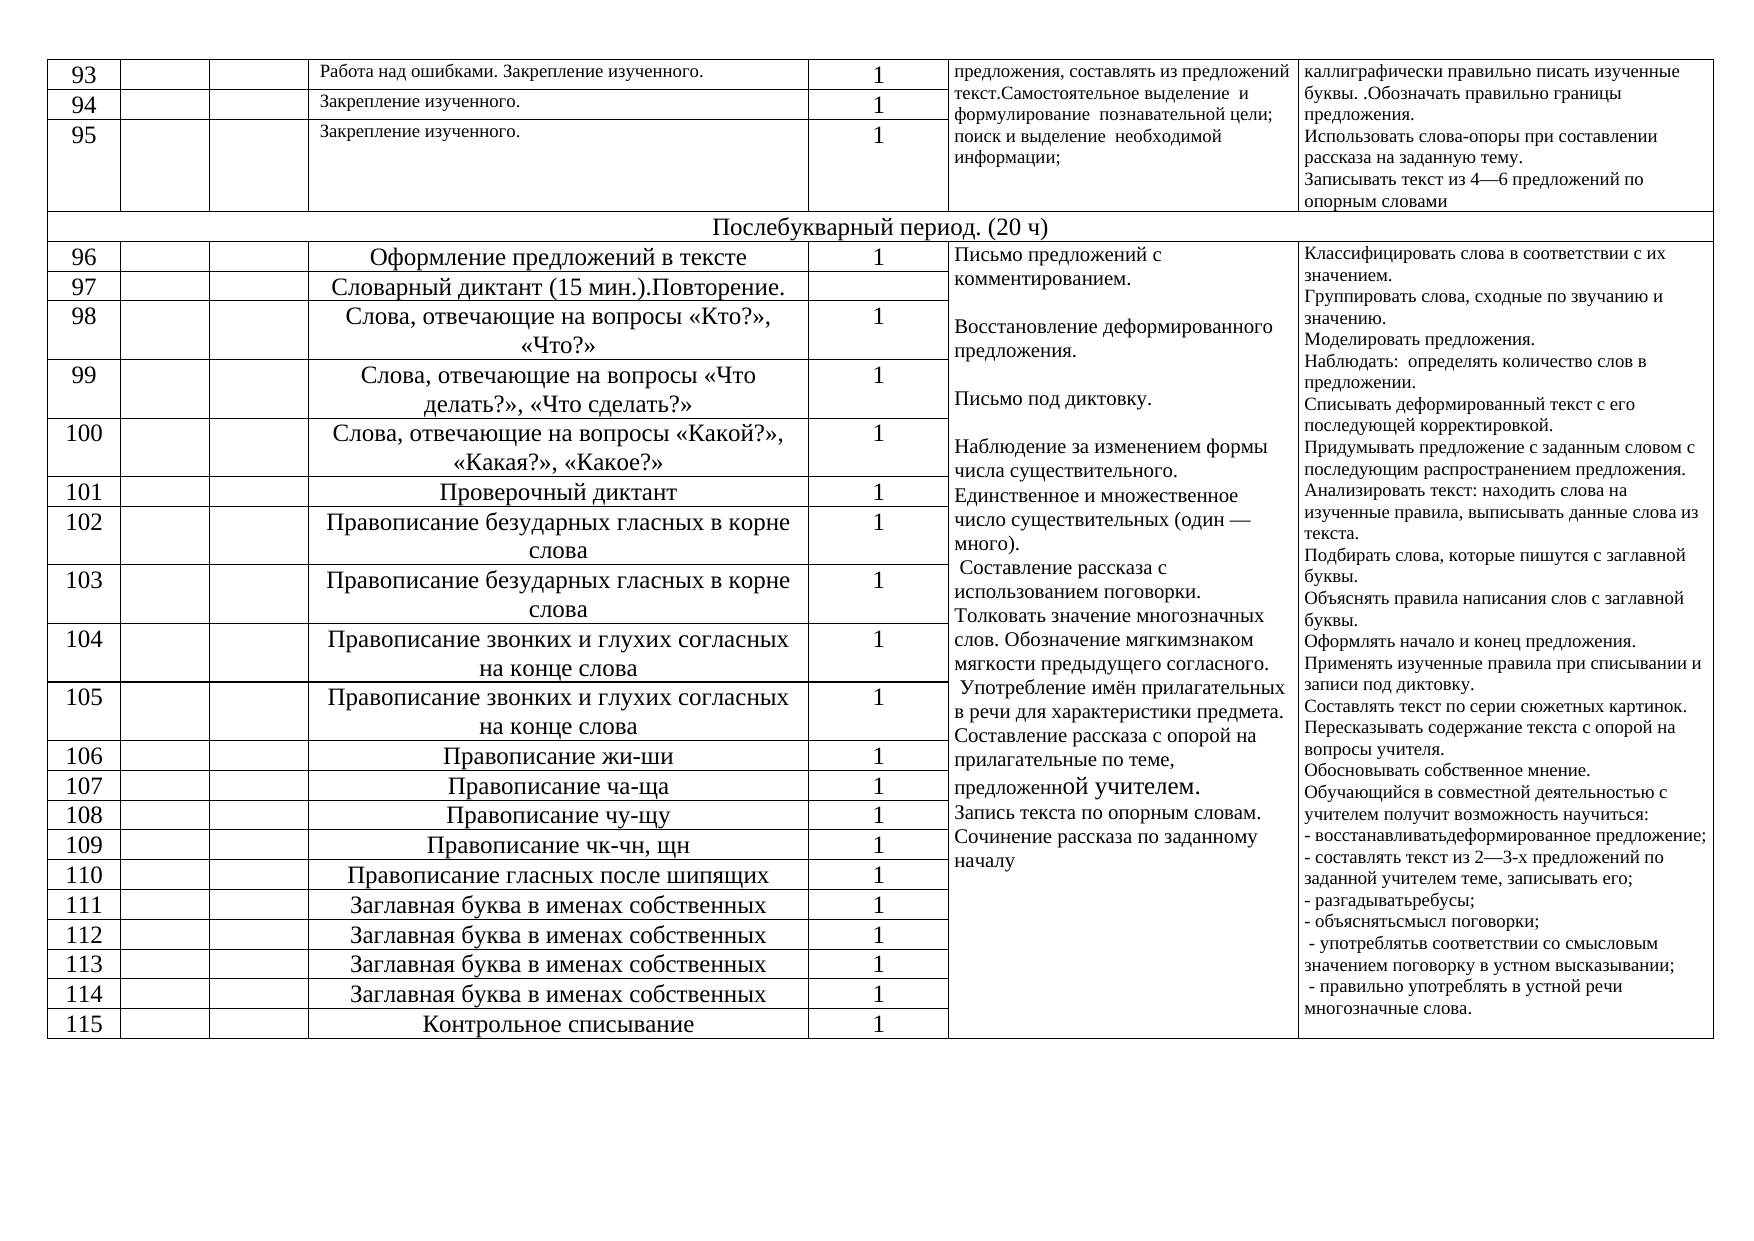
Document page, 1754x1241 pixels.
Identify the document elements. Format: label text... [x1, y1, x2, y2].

table_cell Правописание звонких и глухих согласных на конце слова [309, 624, 808, 681]
table_cell [210, 801, 308, 829]
table_cell Правописание чу-щу [309, 801, 808, 829]
table_cell [121, 741, 209, 770]
table_cell [210, 890, 308, 919]
table_cell 112 [48, 920, 120, 948]
table_cell [121, 120, 209, 211]
table_cell 111 [48, 890, 120, 919]
table_cell 103 [48, 565, 120, 623]
table_cell Правописание ча-ща [309, 771, 808, 799]
table_cell [121, 683, 209, 740]
table_cell 1 [809, 860, 948, 889]
table_cell [121, 60, 209, 89]
table_cell Заглавная буква в именах собственных [309, 950, 808, 978]
table_cell [210, 920, 308, 948]
table_cell 1 [809, 477, 948, 506]
table_cell [121, 360, 209, 417]
table_cell [210, 830, 308, 859]
table_cell [121, 920, 209, 948]
table_cell 1 [809, 920, 948, 948]
table_cell 1 [809, 979, 948, 1008]
table_cell 114 [48, 979, 120, 1008]
table_cell 100 [48, 419, 120, 476]
table_cell 1 [809, 801, 948, 829]
table_cell 1 [809, 950, 948, 978]
table_cell Словарный диктант (15 мин.).Повторение. [309, 272, 808, 300]
table_cell 1 [809, 90, 948, 119]
table_cell 1 [809, 360, 948, 417]
table_cell [210, 771, 308, 799]
table_cell [210, 60, 308, 89]
table_cell Закрепление изученного. [309, 90, 808, 119]
table_cell [121, 272, 209, 300]
table_cell предложения, составлять из предложений текст.Самостоятельное выделение и формулирование познавательной цели; поиск и выделение необходимой информации; [949, 60, 1298, 211]
table_cell [121, 242, 209, 271]
table_cell Правописание звонких и глухих согласных на конце слова [309, 683, 808, 740]
table_cell Проверочный диктант [309, 477, 808, 506]
table_cell [121, 830, 209, 859]
table_cell Письмо предложений с комментированием. Восстановление деформированного предложения. Письмо под диктовку. Наблюдение за изменением формы числа существительного. Единственное и множественное число существительных (один — много). Составление рассказа с использованием поговорки. Толковать значение многозначных слов. Обозначение мягкимзнаком мягкости предыдущего согласного. Употребление имён прилагательных в речи для характеристики предмета. Составление рассказа с опорой на прилагательные по теме, предложенной учителем. Запись текста по опорным словам. Сочинение рассказа по заданному началу [949, 242, 1298, 1038]
table_cell [121, 801, 209, 829]
table_cell [121, 90, 209, 119]
table_cell Слова, отвечающие на вопросы «Кто?», «Что?» [309, 301, 808, 359]
table_cell [121, 860, 209, 889]
table_cell 113 [48, 950, 120, 978]
table_cell [121, 890, 209, 919]
table_cell 1 [809, 301, 948, 359]
table_cell 99 [48, 360, 120, 417]
table_cell 1 [809, 771, 948, 799]
table_cell 96 [48, 242, 120, 271]
table_cell Правописание безударных гласных в корне слова [309, 565, 808, 623]
table_cell [809, 272, 948, 300]
table_cell Оформление предложений в тексте [309, 242, 808, 271]
table_cell [210, 272, 308, 300]
table_cell [210, 90, 308, 119]
table_cell Классифицировать слова в соответствии с их значением. Группировать слова, сходные по звучанию и значению. Моделировать предложения. Наблюдать: определять количество слов в предложении. Списывать деформированный текст с его последующей корректировкой. Придумывать предложение с заданным словом с последующим распространением предложения. Анализировать текст: находить слова на изученные правила, выписывать данные слова из текста. Подбирать слова, которые пишутся с заглавной буквы. Объяснять правила написания слов с заглавной буквы. Оформлять начало и конец предложения. Применять изученные правила при списывании и записи под диктовку. Составлять текст по серии сюжетных картинок. Пересказывать содержание текста с опорой на вопросы учителя. Обосновывать собственное мнение. Обучающийся в совместной деятельностью с учителем получит возможность научиться: - восстанавливатьдеформированное предложение; - составлять текст из 2—3-х предложений по заданной учителем теме, записывать его; - разгадыватьребусы; - объяснятьсмысл поговорки; - употреблятьв соответствии со смысловым значением поговорку в устном высказывании; - правильно употреблять в устной речи многозначные слова. [1299, 242, 1713, 1038]
table_cell 94 [48, 90, 120, 119]
table_cell каллиграфически правильно писать изученные буквы. .Обозначать правильно границы предложения. Использовать слова-опоры при составлении рассказа на заданную тему. Записывать текст из 4—6 предложений по опорным словами [1299, 60, 1713, 211]
table_cell Контрольное списывание [309, 1009, 808, 1038]
table_cell [210, 419, 308, 476]
table_cell Слова, отвечающие на вопросы «Что делать?», «Что сделать?» [309, 360, 808, 417]
table_cell Правописание гласных после шипящих [309, 860, 808, 889]
table_cell Послебукварный период. (20 ч) [48, 212, 1713, 241]
table_cell [121, 565, 209, 623]
table_cell 1 [809, 419, 948, 476]
table_cell 108 [48, 801, 120, 829]
table_cell Закрепление изученного. [309, 120, 808, 211]
table_cell 102 [48, 507, 120, 564]
table_cell [210, 741, 308, 770]
table_cell [210, 979, 308, 1008]
table_cell 101 [48, 477, 120, 506]
table_cell [121, 624, 209, 681]
table_cell Правописание жи-ши [309, 741, 808, 770]
table_cell [210, 242, 308, 271]
table_cell [121, 979, 209, 1008]
table_cell [210, 860, 308, 889]
table_cell 1 [809, 507, 948, 564]
table_cell 95 [48, 120, 120, 211]
table_cell 106 [48, 741, 120, 770]
table_cell Работа над ошибками. Закрепление изученного. [309, 60, 808, 89]
table_cell Слова, отвечающие на вопросы «Какой?», «Какая?», «Какое?» [309, 419, 808, 476]
table_cell 1 [809, 1009, 948, 1038]
table_cell 93 [48, 60, 120, 89]
table_cell [210, 120, 308, 211]
table_cell [121, 419, 209, 476]
table_cell [210, 301, 308, 359]
table_cell [210, 1009, 308, 1038]
table_cell 1 [809, 242, 948, 271]
table_cell Правописание безударных гласных в корне слова [309, 507, 808, 564]
table_cell 110 [48, 860, 120, 889]
table_cell 1 [809, 741, 948, 770]
table_cell 1 [809, 60, 948, 89]
table_cell 115 [48, 1009, 120, 1038]
table_cell [121, 771, 209, 799]
table_cell 1 [809, 120, 948, 211]
table_cell [210, 565, 308, 623]
table_cell 104 [48, 624, 120, 681]
table_cell [121, 507, 209, 564]
table_cell [121, 301, 209, 359]
table_cell 105 [48, 683, 120, 740]
table_cell 1 [809, 565, 948, 623]
table_cell 1 [809, 830, 948, 859]
table_cell [210, 624, 308, 681]
table_cell 1 [809, 683, 948, 740]
table_cell [121, 477, 209, 506]
table_cell 1 [809, 890, 948, 919]
table_cell [210, 360, 308, 417]
table_cell [121, 1009, 209, 1038]
table_cell Заглавная буква в именах собственных [309, 979, 808, 1008]
table_cell Заглавная буква в именах собственных [309, 920, 808, 948]
table_cell 97 [48, 272, 120, 300]
table_cell [210, 477, 308, 506]
table_cell Правописание чк-чн, щн [309, 830, 808, 859]
table_cell [210, 507, 308, 564]
table_cell 98 [48, 301, 120, 359]
table_cell [210, 683, 308, 740]
table_cell [210, 950, 308, 978]
table_cell 107 [48, 771, 120, 799]
table_cell 1 [809, 624, 948, 681]
table_cell Заглавная буква в именах собственных [309, 890, 808, 919]
table_cell 109 [48, 830, 120, 859]
table_cell [121, 950, 209, 978]
